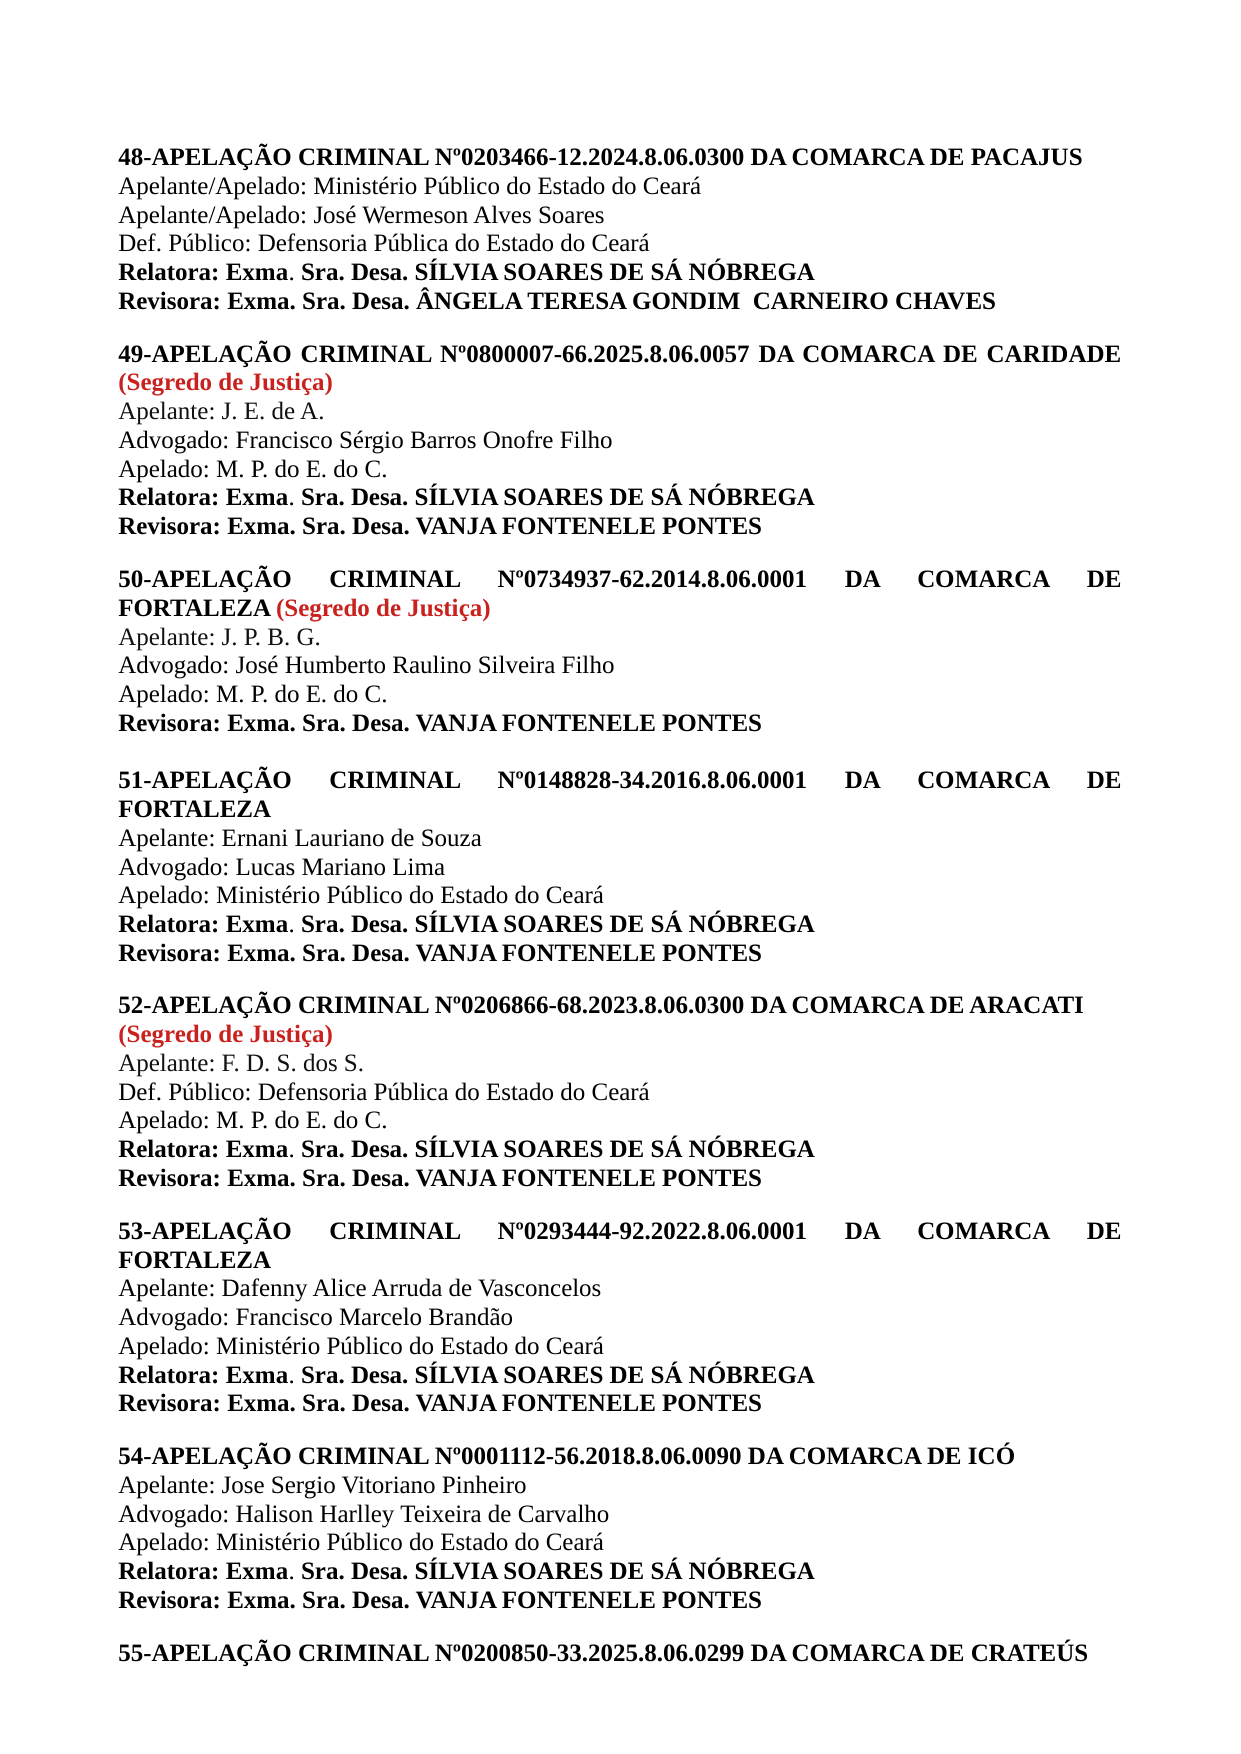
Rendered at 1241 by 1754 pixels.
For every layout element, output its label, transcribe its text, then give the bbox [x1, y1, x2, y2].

text Advogado: Francisco Sérgio Barros Onofre Filho [118, 425, 1122, 454]
text Revisora: Exma. Sra. Desa. VANJA FONTENELE PONTES [118, 1388, 1122, 1417]
text Apelado: M. P. do E. do C. [118, 679, 1122, 708]
text Def. Público: Defensoria Pública do Estado do Ceará [118, 228, 1122, 257]
text 51-APELAÇÃO CRIMINAL Nº0148828-34.2016.8.06.0001 DA COMARCA DE FORTALEZA [118, 765, 1122, 823]
text Apelado: Ministério Público do Estado do Ceará [118, 1331, 1122, 1360]
text Def. Público: Defensoria Pública do Estado do Ceará [118, 1077, 1122, 1106]
text 55-APELAÇÃO CRIMINAL Nº0200850-33.2025.8.06.0299 DA COMARCA DE CRATEÚS [118, 1638, 1122, 1667]
text Relatora: Exma. Sra. Desa. SÍLVIA SOARES DE SÁ NÓBREGA [118, 482, 1122, 511]
text 52-APELAÇÃO CRIMINAL Nº0206866-68.2023.8.06.0300 DA COMARCA DE ARACATI [118, 991, 1122, 1019]
text 48-APELAÇÃO CRIMINAL Nº0203466-12.2024.8.06.0300 DA COMARCA DE PACAJUS [118, 142, 1122, 171]
text Apelado: Ministério Público do Estado do Ceará [118, 1527, 1122, 1556]
text Apelante: F. D. S. dos S. [118, 1048, 1122, 1077]
text Revisora: Exma. Sra. Desa. VANJA FONTENELE PONTES [118, 938, 1122, 967]
text Apelante/Apelado: José Wermeson Alves Soares [118, 200, 1122, 228]
text Apelado: M. P. do E. do C. [118, 454, 1122, 482]
text Relatora: Exma. Sra. Desa. SÍLVIA SOARES DE SÁ NÓBREGA [118, 909, 1122, 938]
text Apelante: Ernani Lauriano de Souza [118, 823, 1122, 852]
text Apelante/Apelado: Ministério Público do Estado do Ceará [118, 171, 1122, 200]
text 50-APELAÇÃO CRIMINAL Nº0734937-62.2014.8.06.0001 DA COMARCA DE FORTALEZA (Segredo de Justiça) [118, 564, 1122, 622]
text Revisora: Exma. Sra. Desa. ÂNGELA TERESA GONDIM CARNEIRO CHAVES [118, 286, 1122, 315]
text Revisora: Exma. Sra. Desa. VANJA FONTENELE PONTES [118, 1163, 1122, 1192]
text Relatora: Exma. Sra. Desa. SÍLVIA SOARES DE SÁ NÓBREGA [118, 1360, 1122, 1388]
text Apelante: Jose Sergio Vitoriano Pinheiro [118, 1470, 1122, 1499]
text Apelante: J. P. B. G. [118, 622, 1122, 650]
text 53-APELAÇÃO CRIMINAL Nº0293444-92.2022.8.06.0001 DA COMARCA DE FORTALEZA [118, 1216, 1122, 1273]
text Advogado: Halison Harlley Teixeira de Carvalho [118, 1499, 1122, 1527]
text 49-APELAÇÃO CRIMINAL Nº0800007-66.2025.8.06.0057 DA COMARCA DE CARIDADE (Segredo de Justiça) [118, 339, 1122, 396]
text Apelante: Dafenny Alice Arruda de Vasconcelos [118, 1273, 1122, 1302]
text Advogado: Francisco Marcelo Brandão [118, 1302, 1122, 1331]
text Relatora: Exma. Sra. Desa. SÍLVIA SOARES DE SÁ NÓBREGA [118, 257, 1122, 286]
text Revisora: Exma. Sra. Desa. VANJA FONTENELE PONTES [118, 1585, 1122, 1614]
text Apelante: J. E. de A. [118, 396, 1122, 425]
text Revisora: Exma. Sra. Desa. VANJA FONTENELE PONTES [118, 708, 1122, 737]
text Advogado: José Humberto Raulino Silveira Filho [118, 650, 1122, 679]
text Relatora: Exma. Sra. Desa. SÍLVIA SOARES DE SÁ NÓBREGA [118, 1134, 1122, 1163]
text Apelado: M. P. do E. do C. [118, 1106, 1122, 1134]
text (Segredo de Justiça) [118, 1019, 1122, 1048]
text Apelado: Ministério Público do Estado do Ceará [118, 880, 1122, 909]
text Advogado: Lucas Mariano Lima [118, 852, 1122, 880]
text 54-APELAÇÃO CRIMINAL Nº0001112-56.2018.8.06.0090 DA COMARCA DE ICÓ [118, 1441, 1122, 1470]
text Relatora: Exma. Sra. Desa. SÍLVIA SOARES DE SÁ NÓBREGA [118, 1556, 1122, 1585]
text Revisora: Exma. Sra. Desa. VANJA FONTENELE PONTES [118, 511, 1122, 540]
